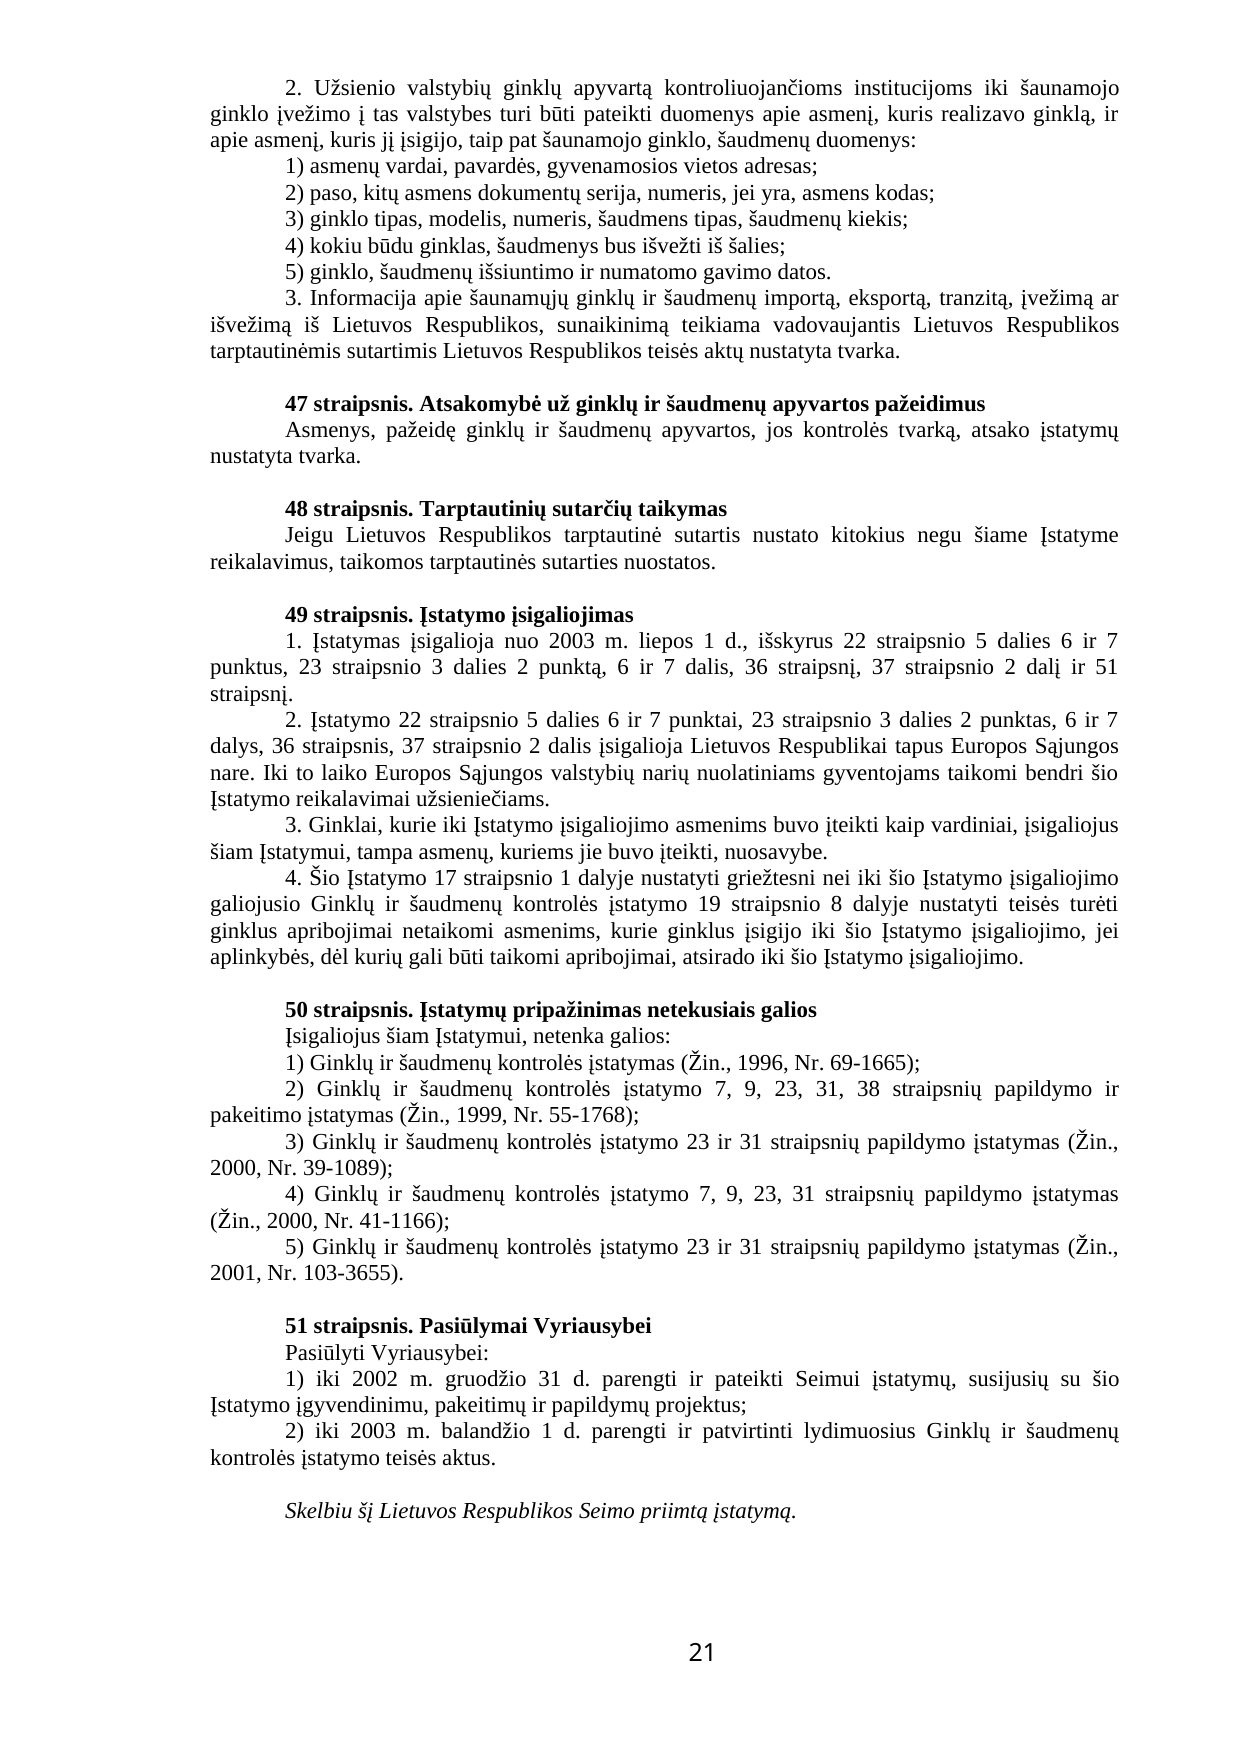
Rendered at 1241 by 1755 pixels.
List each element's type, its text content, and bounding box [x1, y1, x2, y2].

text Įsigaliojus šiam Įstatymui, netenka galios: [210, 1022, 1120, 1049]
text 49 straipsnis. Įstatymo įsigaliojimas [210, 601, 1120, 627]
text Jeigu Lietuvos Respublikos tarptautinė sutartis nustato kitokius negu šiame Įstatyme reikalavimus, taikomos tarptautinės sutarties nuostatos. [210, 522, 1120, 574]
text 1. Įstatymas įsigalioja nuo 2003 m. liepos 1 d., išskyrus 22 straipsnio 5 dalies 6 ir 7 punktus, 23 straipsnio 3 dalies 2 punktą, 6 ir 7 dalis, 36 straipsnį, 37 straipsnio 2 dalį ir 51 straipsnį. [210, 627, 1120, 706]
text Asmenys, pažeidę ginklų ir šaudmenų apyvartos, jos kontrolės tvarką, atsako įstatymų nustatyta tvarka. [210, 416, 1120, 469]
text 3. Informacija apie šaunamųjų ginklų ir šaudmenų importą, eksportą, tranzitą, įvežimą ar išvežimą iš Lietuvos Respublikos, sunaikinimą teikiama vadovaujantis Lietuvos Respublikos tarptautinėmis sutartimis Lietuvos Respublikos teisės aktų nustatyta tvarka. [210, 284, 1120, 363]
text 5) ginklo, šaudmenų išsiuntimo ir numatomo gavimo datos. [210, 258, 1120, 284]
text 1) Ginklų ir šaudmenų kontrolės įstatymas (Žin., 1996, Nr. 69-1665); [210, 1049, 1120, 1075]
text 2. Užsienio valstybių ginklų apyvartą kontroliuojančioms institucijoms iki šaunamojo ginklo įvežimo į tas valstybes turi būti pateikti duomenys apie asmenį, kuris realizavo ginklą, ir apie asmenį, kuris jį įsigijo, taip pat šaunamojo ginklo, šaudmenų duomenys: [210, 73, 1120, 153]
text 3. Ginklai, kurie iki Įstatymo įsigaliojimo asmenims buvo įteikti kaip vardiniai, įsigaliojus šiam Įstatymui, tampa asmenų, kuriems jie buvo įteikti, nuosavybe. [210, 811, 1120, 864]
text 51 straipsnis. Pasiūlymai Vyriausybei [210, 1312, 1120, 1338]
text Pasiūlyti Vyriausybei: [210, 1338, 1120, 1365]
text 4. Šio Įstatymo 17 straipsnio 1 dalyje nustatyti griežtesni nei iki šio Įstatymo įsigaliojimo galiojusio Ginklų ir šaudmenų kontrolės įstatymo 19 straipsnio 8 dalyje nustatyti teisės turėti ginklus apribojimai netaikomi asmenims, kurie ginklus įsigijo iki šio Įstatymo įsigaliojimo, jei aplinkybės, dėl kurių gali būti taikomi apribojimai, atsirado iki šio Įstatymo įsigaliojimo. [210, 864, 1120, 969]
text 2) iki 2003 m. balandžio 1 d. parengti ir patvirtinti lydimuosius Ginklų ir šaudmenų kontrolės įstatymo teisės aktus. [210, 1418, 1120, 1470]
text 2) paso, kitų asmens dokumentų serija, numeris, jei yra, asmens kodas; [210, 179, 1120, 205]
text 2. Įstatymo 22 straipsnio 5 dalies 6 ir 7 punktai, 23 straipsnio 3 dalies 2 punktas, 6 ir 7 dalys, 36 straipsnis, 37 straipsnio 2 dalis įsigalioja Lietuvos Respublikai tapus Europos Sąjungos nare. Iki to laiko Europos Sąjungos valstybių narių nuolatiniams gyventojams taikomi bendri šio Įstatymo reikalavimai užsieniečiams. [210, 706, 1120, 811]
text 50 straipsnis. Įstatymų pripažinimas netekusiais galios [210, 996, 1120, 1022]
text 4) Ginklų ir šaudmenų kontrolės įstatymo 7, 9, 23, 31 straipsnių papildymo įstatymas (Žin., 2000, Nr. 41-1166); [210, 1180, 1120, 1233]
text 1) iki 2002 m. gruodžio 31 d. parengti ir pateikti Seimui įstatymų, susijusių su šio Įstatymo įgyvendinimu, pakeitimų ir papildymų projektus; [210, 1365, 1120, 1418]
text 47 straipsnis. Atsakomybė už ginklų ir šaudmenų apyvartos pažeidimus [210, 390, 1120, 416]
text 4) kokiu būdu ginklas, šaudmenys bus išvežti iš šalies; [210, 232, 1120, 258]
text 3) Ginklų ir šaudmenų kontrolės įstatymo 23 ir 31 straipsnių papildymo įstatymas (Žin., 2000, Nr. 39-1089); [210, 1128, 1120, 1180]
text 1) asmenų vardai, pavardės, gyvenamosios vietos adresas; [210, 153, 1120, 179]
text 48 straipsnis. Tarptautinių sutarčių taikymas [210, 495, 1120, 522]
text 5) Ginklų ir šaudmenų kontrolės įstatymo 23 ir 31 straipsnių papildymo įstatymas (Žin., 2001, Nr. 103-3655). [210, 1233, 1120, 1286]
text 3) ginklo tipas, modelis, numeris, šaudmens tipas, šaudmenų kiekis; [210, 205, 1120, 232]
text 2) Ginklų ir šaudmenų kontrolės įstatymo 7, 9, 23, 31, 38 straipsnių papildymo ir pakeitimo įstatymas (Žin., 1999, Nr. 55-1768); [210, 1075, 1120, 1128]
text Skelbiu šį Lietuvos Respublikos Seimo priimtą įstatymą. [210, 1497, 1120, 1523]
